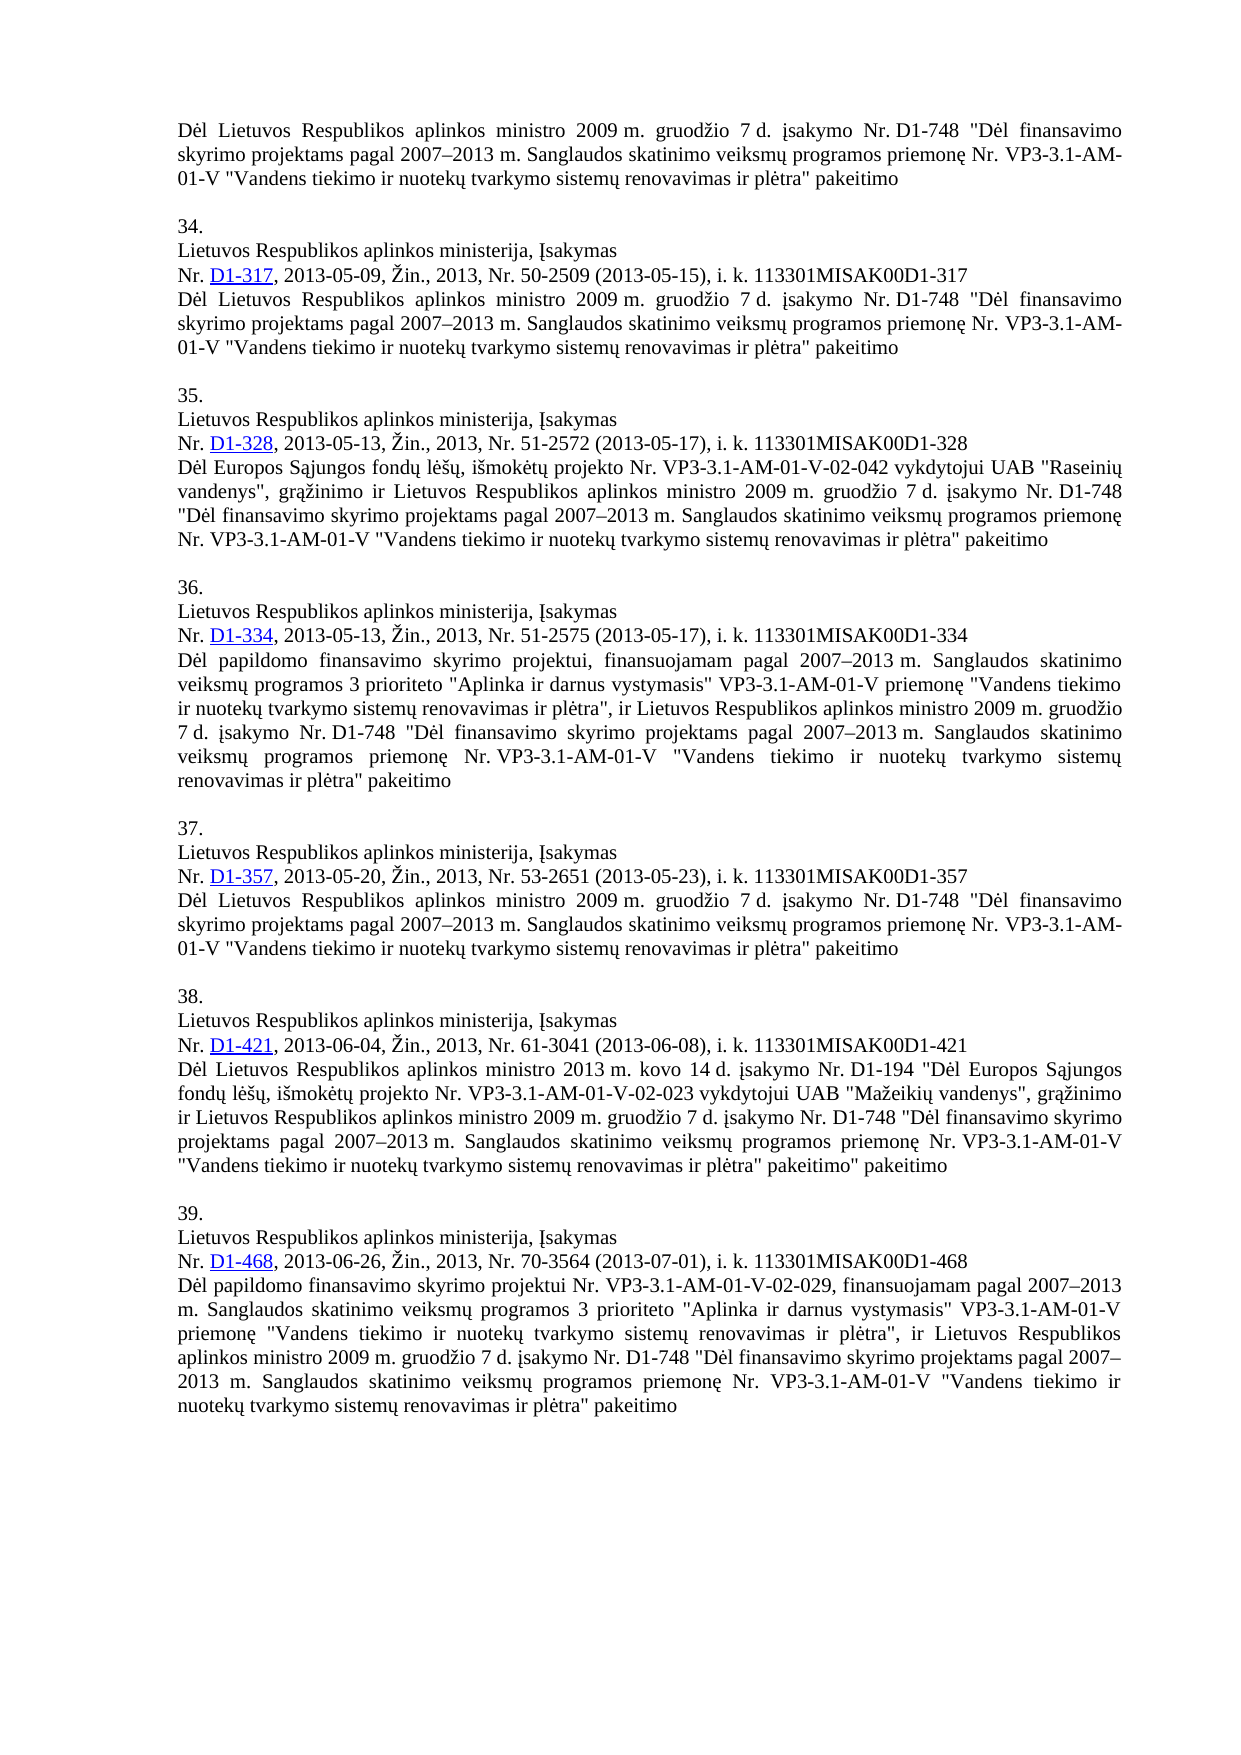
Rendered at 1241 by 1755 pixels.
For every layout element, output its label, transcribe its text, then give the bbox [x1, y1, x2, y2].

text Nr. D1-317, 2013-05-09, Žin., 2013, Nr. 50-2509 (2013-05-15), i. k. 113301MISAK00D1-317 [177, 262, 1122, 287]
text Nr. D1-328, 2013-05-13, Žin., 2013, Nr. 51-2572 (2013-05-17), i. k. 113301MISAK00D1-328 [177, 431, 1122, 455]
text 38. [177, 984, 1122, 1008]
text 37. [177, 816, 1122, 840]
text Lietuvos Respublikos aplinkos ministerija, Įsakymas [177, 407, 1122, 431]
text Nr. D1-421, 2013-06-04, Žin., 2013, Nr. 61-3041 (2013-06-08), i. k. 113301MISAK00D1-421 [177, 1032, 1122, 1057]
text Dėl Lietuvos Respublikos aplinkos ministro 2009 m. gruodžio 7 d. įsakymo Nr. D1-748 "Dėl finansavimo skyrimo projektams pagal 2007–2013 m. Sanglaudos skatinimo veiksmų programos priemonę Nr. VP3-3.1-AM-01-V "Vandens tiekimo ir nuotekų tvarkymo sistemų renovavimas ir plėtra" pakeitimo [177, 888, 1122, 960]
text Dėl Lietuvos Respublikos aplinkos ministro 2009 m. gruodžio 7 d. įsakymo Nr. D1-748 "Dėl finansavimo skyrimo projektams pagal 2007–2013 m. Sanglaudos skatinimo veiksmų programos priemonę Nr. VP3-3.1-AM-01-V "Vandens tiekimo ir nuotekų tvarkymo sistemų renovavimas ir plėtra" pakeitimo [177, 118, 1122, 190]
text Nr. D1-357, 2013-05-20, Žin., 2013, Nr. 53-2651 (2013-05-23), i. k. 113301MISAK00D1-357 [177, 864, 1122, 888]
text Dėl papildomo finansavimo skyrimo projektui, finansuojamam pagal 2007–2013 m. Sanglaudos skatinimo veiksmų programos 3 prioriteto "Aplinka ir darnus vystymasis" VP3-3.1-AM-01-V priemonę "Vandens tiekimo ir nuotekų tvarkymo sistemų renovavimas ir plėtra", ir Lietuvos Respublikos aplinkos ministro 2009 m. gruodžio 7 d. įsakymo Nr. D1-748 "Dėl finansavimo skyrimo projektams pagal 2007–2013 m. Sanglaudos skatinimo veiksmų programos priemonę Nr. VP3-3.1-AM-01-V "Vandens tiekimo ir nuotekų tvarkymo sistemų renovavimas ir plėtra" pakeitimo [177, 647, 1122, 792]
text Lietuvos Respublikos aplinkos ministerija, Įsakymas [177, 599, 1122, 623]
text Nr. D1-468, 2013-06-26, Žin., 2013, Nr. 70-3564 (2013-07-01), i. k. 113301MISAK00D1-468 [177, 1249, 1122, 1273]
text 36. [177, 575, 1122, 599]
text Dėl Lietuvos Respublikos aplinkos ministro 2013 m. kovo 14 d. įsakymo Nr. D1-194 "Dėl Europos Sąjungos fondų lėšų, išmokėtų projekto Nr. VP3-3.1-AM-01-V-02-023 vykdytojui UAB "Mažeikių vandenys", grąžinimo ir Lietuvos Respublikos aplinkos ministro 2009 m. gruodžio 7 d. įsakymo Nr. D1-748 "Dėl finansavimo skyrimo projektams pagal 2007–2013 m. Sanglaudos skatinimo veiksmų programos priemonę Nr. VP3-3.1-AM-01-V "Vandens tiekimo ir nuotekų tvarkymo sistemų renovavimas ir plėtra" pakeitimo" pakeitimo [177, 1057, 1122, 1177]
text 34. [177, 214, 1122, 238]
text Dėl papildomo finansavimo skyrimo projektui Nr. VP3-3.1-AM-01-V-02-029, finansuojamam pagal 2007–2013 m. Sanglaudos skatinimo veiksmų programos 3 prioriteto "Aplinka ir darnus vystymasis" VP3-3.1-AM-01-V priemonę "Vandens tiekimo ir nuotekų tvarkymo sistemų renovavimas ir plėtra", ir Lietuvos Respublikos aplinkos ministro 2009 m. gruodžio 7 d. įsakymo Nr. D1-748 "Dėl finansavimo skyrimo projektams pagal 2007–2013 m. Sanglaudos skatinimo veiksmų programos priemonę Nr. VP3-3.1-AM-01-V "Vandens tiekimo ir nuotekų tvarkymo sistemų renovavimas ir plėtra" pakeitimo [177, 1273, 1122, 1417]
text Dėl Europos Sąjungos fondų lėšų, išmokėtų projekto Nr. VP3-3.1-AM-01-V-02-042 vykdytojui UAB "Raseinių vandenys", grąžinimo ir Lietuvos Respublikos aplinkos ministro 2009 m. gruodžio 7 d. įsakymo Nr. D1-748 "Dėl finansavimo skyrimo projektams pagal 2007–2013 m. Sanglaudos skatinimo veiksmų programos priemonę Nr. VP3-3.1-AM-01-V "Vandens tiekimo ir nuotekų tvarkymo sistemų renovavimas ir plėtra" pakeitimo [177, 455, 1122, 551]
text Lietuvos Respublikos aplinkos ministerija, Įsakymas [177, 1008, 1122, 1032]
text 35. [177, 383, 1122, 407]
text Lietuvos Respublikos aplinkos ministerija, Įsakymas [177, 840, 1122, 864]
text Lietuvos Respublikos aplinkos ministerija, Įsakymas [177, 1225, 1122, 1249]
text Lietuvos Respublikos aplinkos ministerija, Įsakymas [177, 238, 1122, 262]
text Nr. D1-334, 2013-05-13, Žin., 2013, Nr. 51-2575 (2013-05-17), i. k. 113301MISAK00D1-334 [177, 623, 1122, 647]
text Dėl Lietuvos Respublikos aplinkos ministro 2009 m. gruodžio 7 d. įsakymo Nr. D1-748 "Dėl finansavimo skyrimo projektams pagal 2007–2013 m. Sanglaudos skatinimo veiksmų programos priemonę Nr. VP3-3.1-AM-01-V "Vandens tiekimo ir nuotekų tvarkymo sistemų renovavimas ir plėtra" pakeitimo [177, 287, 1122, 359]
text 39. [177, 1201, 1122, 1225]
